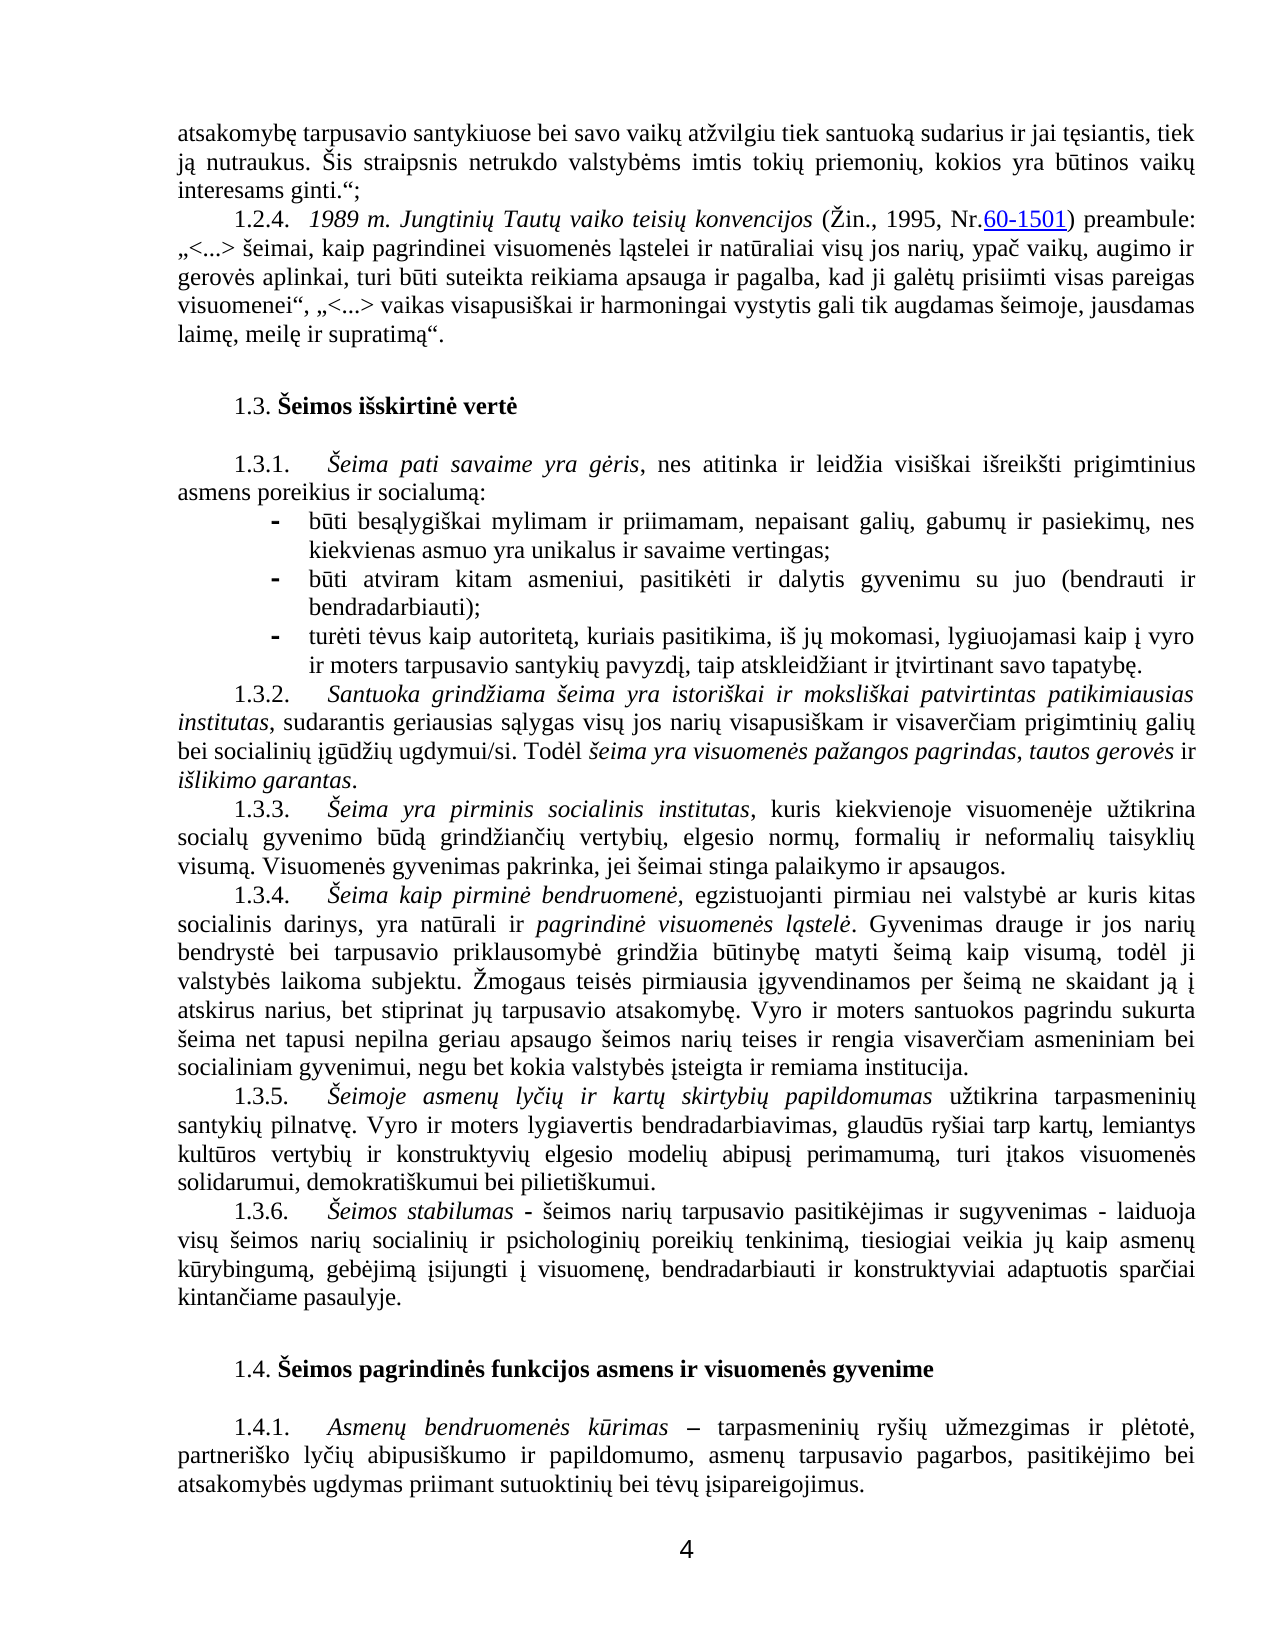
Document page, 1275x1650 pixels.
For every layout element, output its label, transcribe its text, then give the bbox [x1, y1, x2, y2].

text 1.2.4. 1989 m. Jungtinių Tautų vaiko teisių konvencijos (Žin., 1995, Nr.60-1501) preambule: „<...> šeimai, kaip pagrindinei visuomenės ląstelei ir natūraliai visų jos narių, ypač vaikų, augimo ir gerovės aplinkai, turi būti suteikta reikiama apsauga ir pagalba, kad ji galėtų prisiimti visas pareigas visuomenei“, „<...> vaikas visapusiškai ir harmoningai vystytis gali tik augdamas šeimoje, jausdamas laimę, meilę ir supratimą“. [177, 204, 1196, 348]
text  būti atviram kitam asmeniui, pasitikėti ir dalytis gyvenimu su juo (bendrauti ir bendradarbiauti); [271, 564, 1196, 621]
text 1.3.1. Šeima pati savaime yra gėris, nes atitinka ir leidžia visiškai išreikšti prigimtinius asmens poreikius ir socialumą: [177, 449, 1196, 506]
text 1.4.1. Asmenų bendruomenės kūrimas – tarpasmeninių ryšių užmezgimas ir plėtotė, partneriško lyčių abipusiškumo ir papildomumo, asmenų tarpusavio pagarbos, pasitikėjimo bei atsakomybės ugdymas priimant sutuoktinių bei tėvų įsipareigojimus. [177, 1412, 1196, 1498]
text 1.3. Šeimos išskirtinė vertė [177, 391, 1196, 420]
text 1.3.2. Santuoka grindžiama šeima yra istoriškai ir moksliškai patvirtintas patikimiausias institutas, sudarantis geriausias sąlygas visų jos narių visapusiškam ir visaverčiam prigimtinių galių bei socialinių įgūdžių ugdymui/si. Todėl šeima yra visuomenės pažangos pagrindas, tautos gerovės ir išlikimo garantas. [177, 679, 1196, 794]
text 1.4. Šeimos pagrindinės funkcijos asmens ir visuomenės gyvenime [177, 1354, 1196, 1383]
text 1.3.5. Šeimoje asmenų lyčių ir kartų skirtybių papildomumas užtikrina tarpasmeninių santykių pilnatvę. Vyro ir moters lygiavertis bendradarbiavimas, glaudūs ryšiai tarp kartų, lemiantys kultūros vertybių ir konstruktyvių elgesio modelių abipusį perimamumą, turi įtakos visuomenės solidarumui, demokratiškumui bei pilietiškumui. [177, 1081, 1196, 1196]
text  turėti tėvus kaip autoritetą, kuriais pasitikima, iš jų mokomasi, lygiuojamasi kaip į vyro ir moters tarpusavio santykių pavyzdį, taip atskleidžiant ir įtvirtinant savo tapatybę. [271, 621, 1196, 679]
text 1.3.6. Šeimos stabilumas ‑ šeimos narių tarpusavio pasitikėjimas ir sugyvenimas ‑ laiduoja visų šeimos narių socialinių ir psichologinių poreikių tenkinimą, tiesiogiai veikia jų kaip asmenų kūrybingumą, gebėjimą įsijungti į visuomenę, bendradarbiauti ir konstruktyviai adaptuotis sparčiai kintančiame pasaulyje. [177, 1196, 1196, 1311]
text atsakomybę tarpusavio santykiuose bei savo vaikų atžvilgiu tiek santuoką sudarius ir jai tęsiantis, tiek ją nutraukus. Šis straipsnis netrukdo valstybėms imtis tokių priemonių, kokios yra būtinos vaikų interesams ginti.“; [177, 118, 1196, 204]
text  būti besąlygiškai mylimam ir priimamam, nepaisant galių, gabumų ir pasiekimų, nes kiekvienas asmuo yra unikalus ir savaime vertingas; [271, 506, 1196, 564]
text 1.3.3. Šeima yra pirminis socialinis institutas, kuris kiekvienoje visuomenėje užtikrina socialų gyvenimo būdą grindžiančių vertybių, elgesio normų, formalių ir neformalių taisyklių visumą. Visuomenės gyvenimas pakrinka, jei šeimai stinga palaikymo ir apsaugos. [177, 794, 1196, 880]
text 1.3.4. Šeima kaip pirminė bendruomenė, egzistuojanti pirmiau nei valstybė ar kuris kitas socialinis darinys, yra natūrali ir pagrindinė visuomenės ląstelė. Gyvenimas drauge ir jos narių bendrystė bei tarpusavio priklausomybė grindžia būtinybę matyti šeimą kaip visumą, todėl ji valstybės laikoma subjektu. Žmogaus teisės pirmiausia įgyvendinamos per šeimą ne skaidant ją į atskirus narius, bet stiprinat jų tarpusavio atsakomybę. Vyro ir moters santuokos pagrindu sukurta šeima net tapusi nepilna geriau apsaugo šeimos narių teises ir rengia visaverčiam asmeniniam bei socialiniam gyvenimui, negu bet kokia valstybės įsteigta ir remiama institucija. [177, 880, 1196, 1081]
